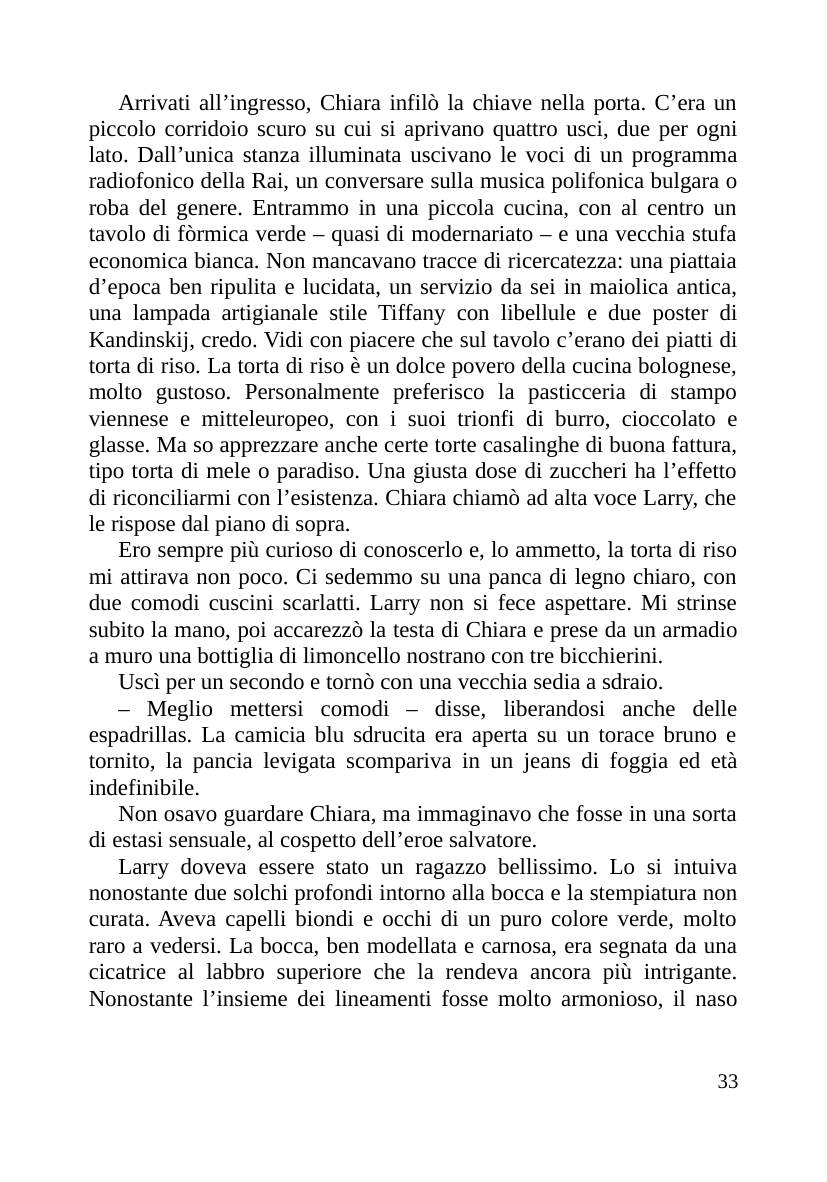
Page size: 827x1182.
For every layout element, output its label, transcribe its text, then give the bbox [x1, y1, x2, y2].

text Uscì per un secondo e tornò con una vecchia sedia a sdraio. [88, 668, 738, 695]
text Arrivati all’ingresso, Chiara infilò la chiave nella porta. C’era un piccolo corridoio scuro su cui si aprivano quattro usci, due per ogni lato. Dall’unica stanza illuminata uscivano le voci di un programma radiofonico della Rai, un conversare sulla musica polifonica bulgara o roba del genere. Entrammo in una piccola cucina, con al centro un tavolo di fòrmica verde – quasi di modernariato – e una vecchia stufa economica bianca. Non mancavano tracce di ricercatezza: una piattaia d’epoca ben ripulita e lucidata, un servizio da sei in maiolica antica, una lampada artigianale stile Tiffany con libellule e due poster di Kandinskij, credo. Vidi con piacere che sul tavolo c’erano dei piatti di torta di riso. La torta di riso è un dolce povero della cucina bolognese, molto gustoso. Personalmente preferisco la pasticceria di stampo viennese e mitteleuropeo, con i suoi trionfi di burro, cioccolato e glasse. Ma so apprezzare anche certe torte casalinghe di buona fattura, tipo torta di mele o paradiso. Una giusta dose di zuccheri ha l’effetto di riconciliarmi con l’esistenza. Chiara chiamò ad alta voce Larry, che le rispose dal piano di sopra. [88, 88, 738, 537]
text Non osavo guardare Chiara, ma immaginavo che fosse in una sorta di estasi sensuale, al cospetto dell’eroe salvatore. [88, 800, 738, 853]
text Larry doveva essere stato un ragazzo bellissimo. Lo si intuiva nonostante due solchi profondi intorno alla bocca e la stempiatura non curata. Aveva capelli biondi e occhi di un puro colore verde, molto raro a vedersi. La bocca, ben modellata e carnosa, era segnata da una cicatrice al labbro superiore che la rendeva ancora più intrigante. Nonostante l’insieme dei lineamenti fosse molto armonioso, il naso [88, 853, 738, 1011]
text Ero sempre più curioso di conoscerlo e, lo ammetto, la torta di riso mi attirava non poco. Ci sedemmo su una panca di legno chiaro, con due comodi cuscini scarlatti. Larry non si fece aspettare. Mi strinse subito la mano, poi accarezzò la testa di Chiara e prese da un armadio a muro una bottiglia di limoncello nostrano con tre bicchierini. [88, 537, 738, 668]
text – Meglio mettersi comodi – disse, liberandosi anche delle espadrillas. La camicia blu sdrucita era aperta su un torace bruno e tornito, la pancia levigata scompariva in un jeans di foggia ed età indefinibile. [88, 695, 738, 800]
